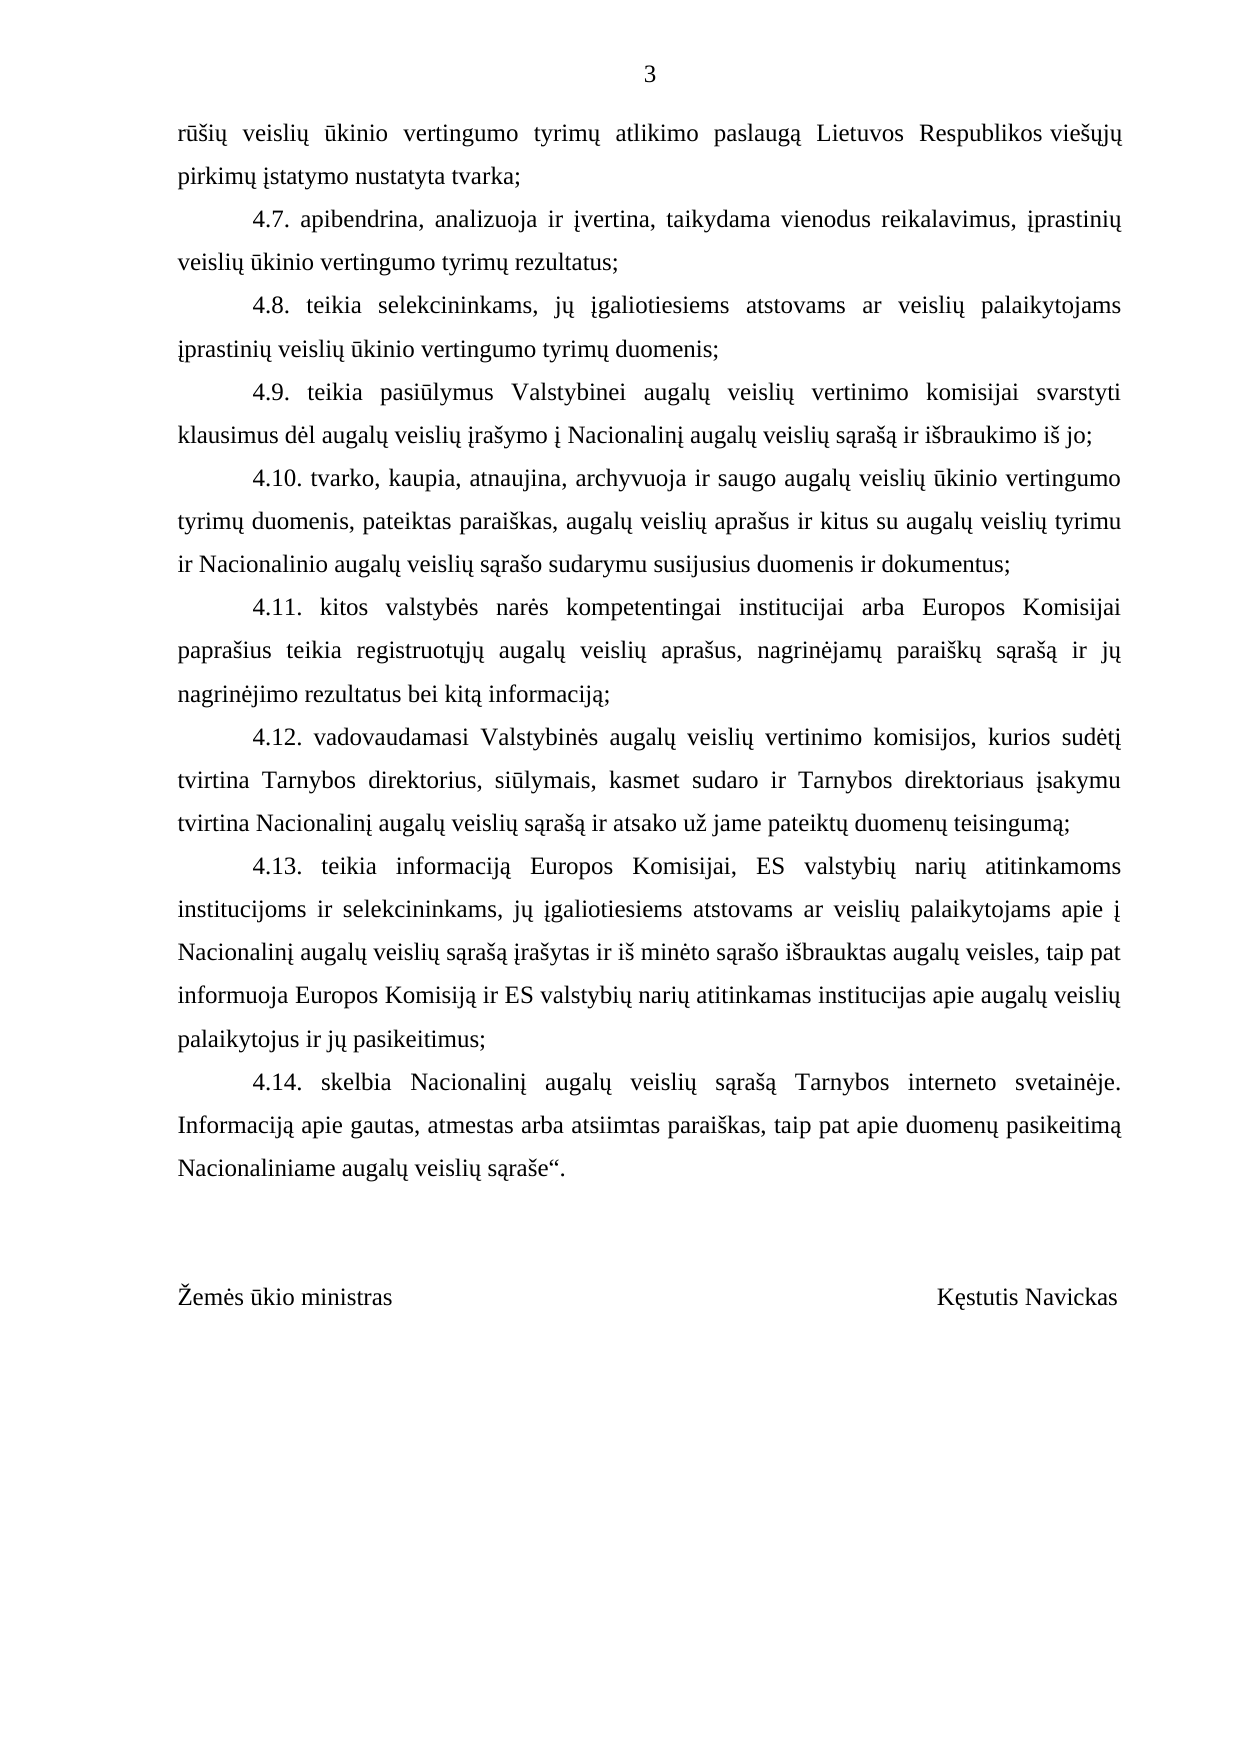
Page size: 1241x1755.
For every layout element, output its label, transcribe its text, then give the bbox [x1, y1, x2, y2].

text 4.7. apibendrina, analizuoja ir įvertina, taikydama vienodus reikalavimus, įprastinių veislių ūkinio vertingumo tyrimų rezultatus; [177, 204, 1122, 276]
text 4.8. teikia selekcininkams, jų įgaliotiesiems atstovams ar veislių palaikytojams įprastinių veislių ūkinio vertingumo tyrimų duomenis; [177, 291, 1122, 362]
text Žemės ūkio ministras Kęstutis Navickas [177, 1282, 1122, 1311]
text 4.12. vadovaudamasi Valstybinės augalų veislių vertinimo komisijos, kurios sudėtį tvirtina Tarnybos direktorius, siūlymais, kasmet sudaro ir Tarnybos direktoriaus įsakymu tvirtina Nacionalinį augalų veislių sąrašą ir atsako už jame pateiktų duomenų teisingumą; [177, 722, 1122, 837]
text 4.14. skelbia Nacionalinį augalų veislių sąrašą Tarnybos interneto svetainėje. Informaciją apie gautas, atmestas arba atsiimtas paraiškas, taip pat apie duomenų pasikeitimą Nacionaliniame augalų veislių sąraše“. [177, 1067, 1122, 1182]
text 4.9. teikia pasiūlymus Valstybinei augalų veislių vertinimo komisijai svarstyti klausimus dėl augalų veislių įrašymo į Nacionalinį augalų veislių sąrašą ir išbraukimo iš jo; [177, 377, 1122, 449]
text 4.13. teikia informaciją Europos Komisijai, ES valstybių narių atitinkamoms institucijoms ir selekcininkams, jų įgaliotiesiems atstovams ar veislių palaikytojams apie į Nacionalinį augalų veislių sąrašą įrašytas ir iš minėto sąrašo išbrauktas augalų veisles, taip pat informuoja Europos Komisiją ir ES valstybių narių atitinkamas institucijas apie augalų veislių palaikytojus ir jų pasikeitimus; [177, 851, 1122, 1052]
text 4.11. kitos valstybės narės kompetentingai institucijai arba Europos Komisijai paprašius teikia registruotųjų augalų veislių aprašus, nagrinėjamų paraiškų sąrašą ir jų nagrinėjimo rezultatus bei kitą informaciją; [177, 592, 1122, 707]
text rūšių veislių ūkinio vertingumo tyrimų atlikimo paslaugą Lietuvos Respublikos viešųjų pirkimų įstatymo nustatyta tvarka; [177, 118, 1122, 190]
text 4.10. tvarko, kaupia, atnaujina, archyvuoja ir saugo augalų veislių ūkinio vertingumo tyrimų duomenis, pateiktas paraiškas, augalų veislių aprašus ir kitus su augalų veislių tyrimu ir Nacionalinio augalų veislių sąrašo sudarymu susijusius duomenis ir dokumentus; [177, 463, 1122, 578]
